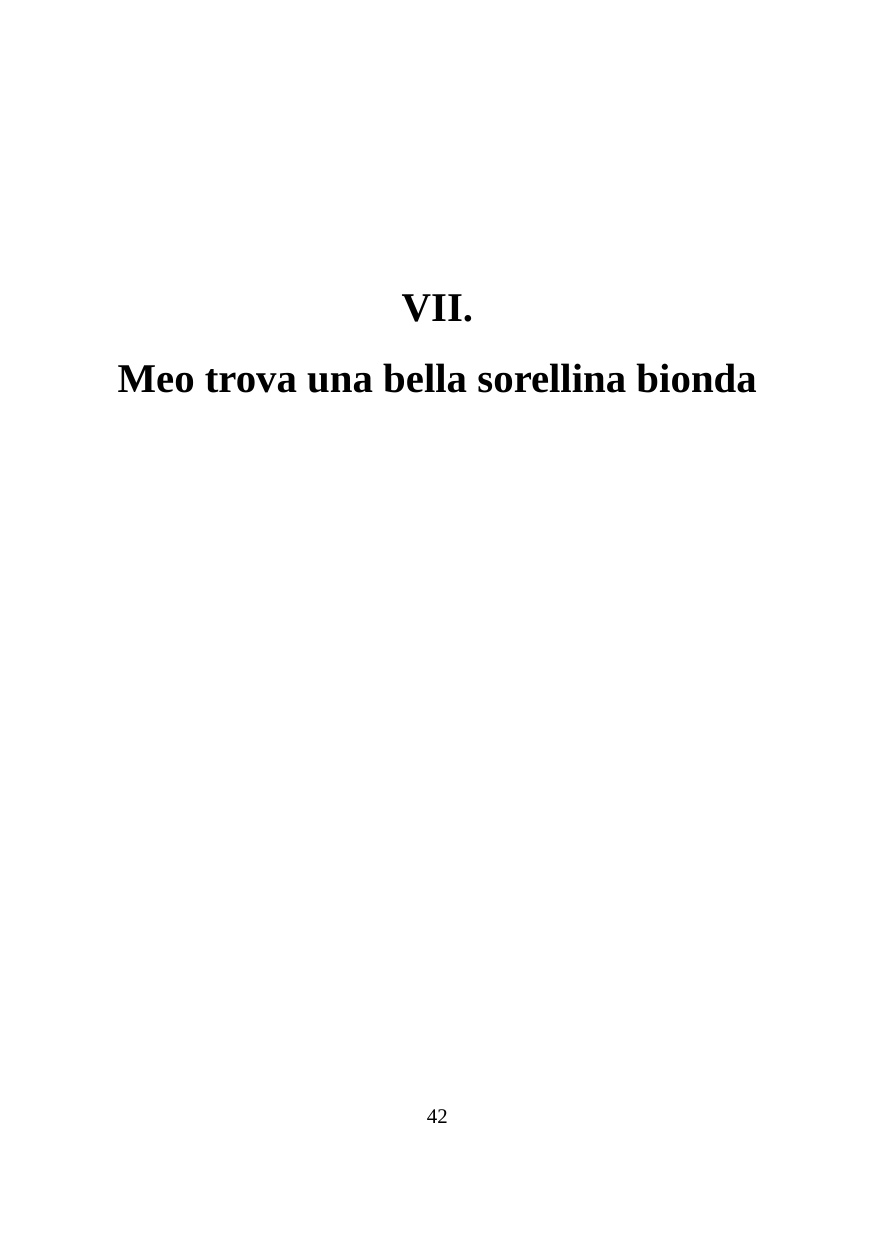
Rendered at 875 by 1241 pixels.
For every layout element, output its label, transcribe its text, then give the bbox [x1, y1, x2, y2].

subtitle VII. Meo trova una bella sorellina bionda [106, 283, 768, 401]
